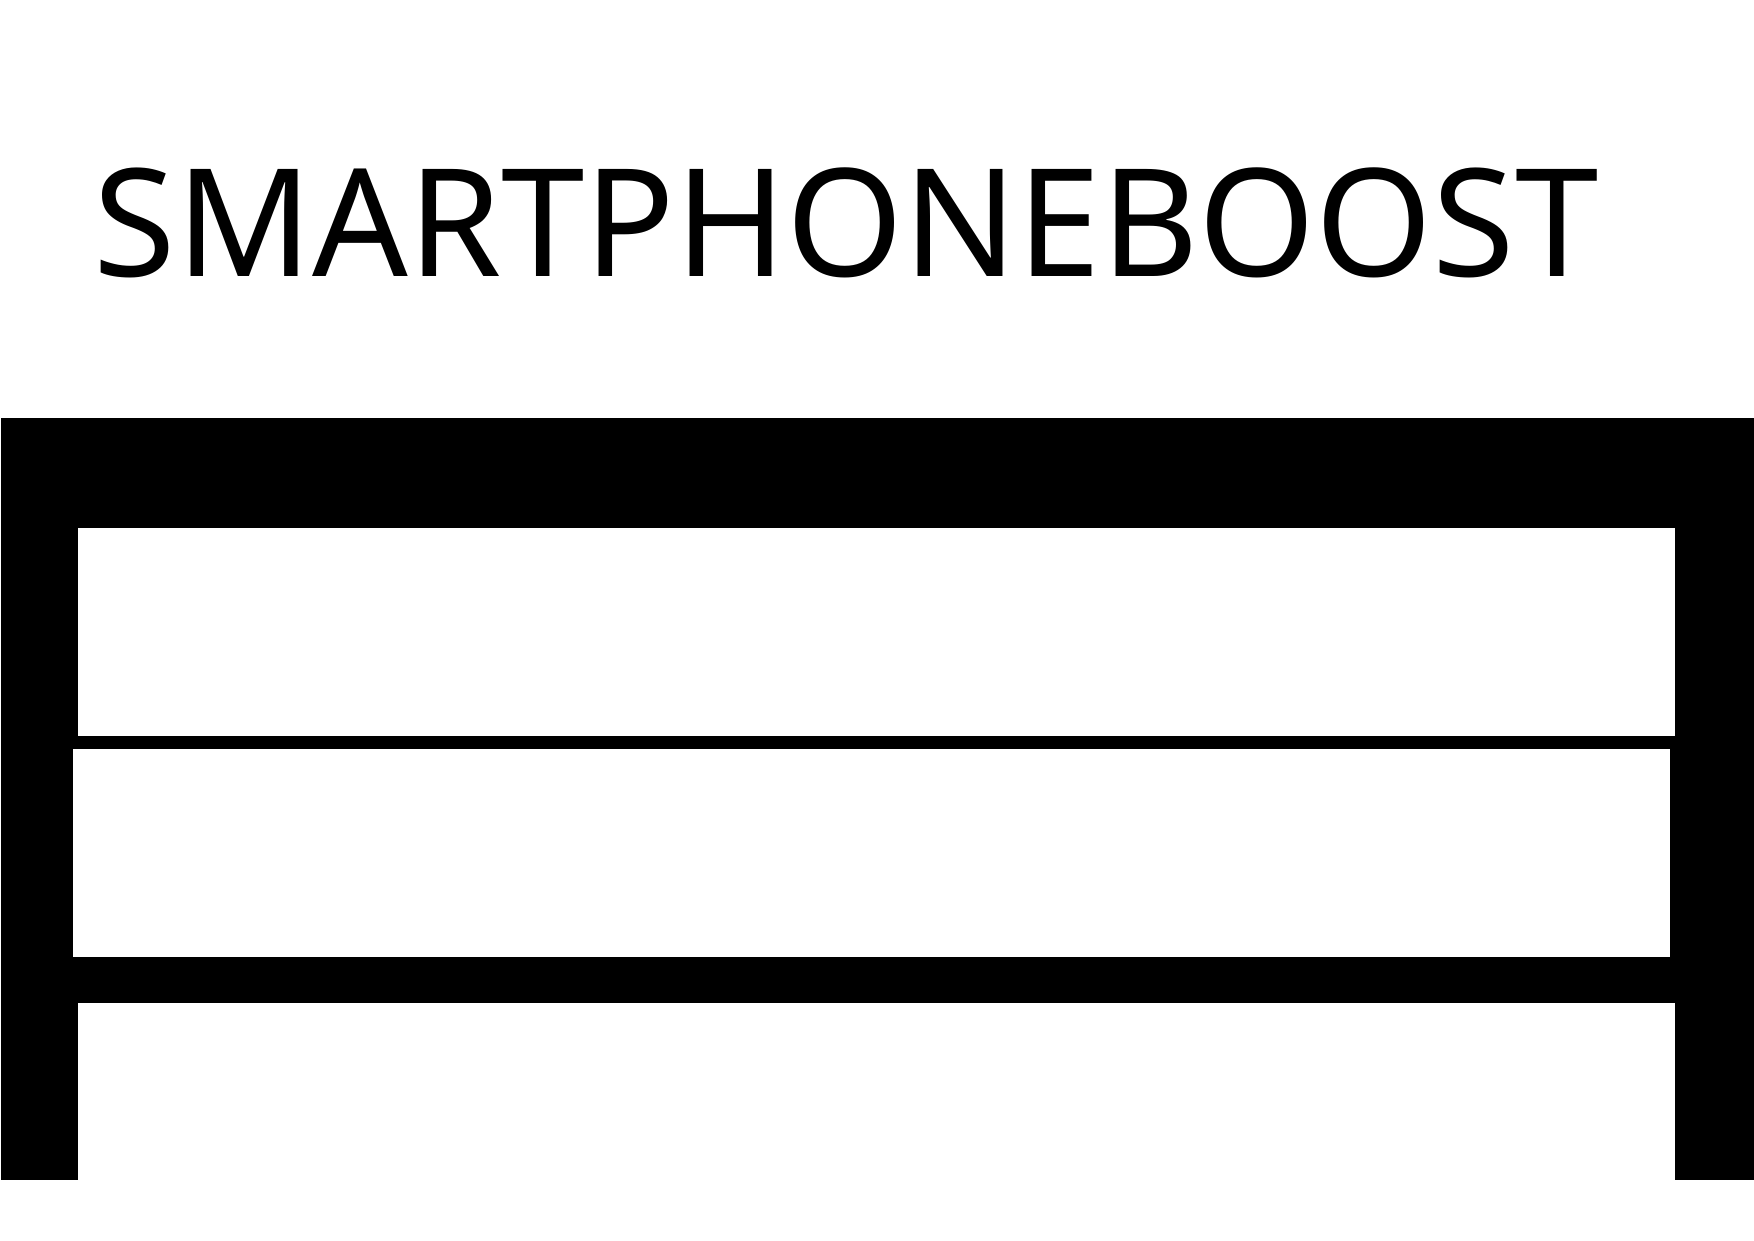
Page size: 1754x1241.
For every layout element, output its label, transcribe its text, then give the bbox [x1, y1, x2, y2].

text SMARTPHONEBOOSTER [93, 116, 1660, 308]
text MTD4A4 [88, 815, 1655, 853]
text 2020 - 2021 [88, 872, 1655, 911]
text Inhoudsopgaven [93, 1010, 1660, 1096]
text Gijs Huijbregts [88, 757, 1655, 796]
text Brandmanual [93, 535, 1660, 708]
